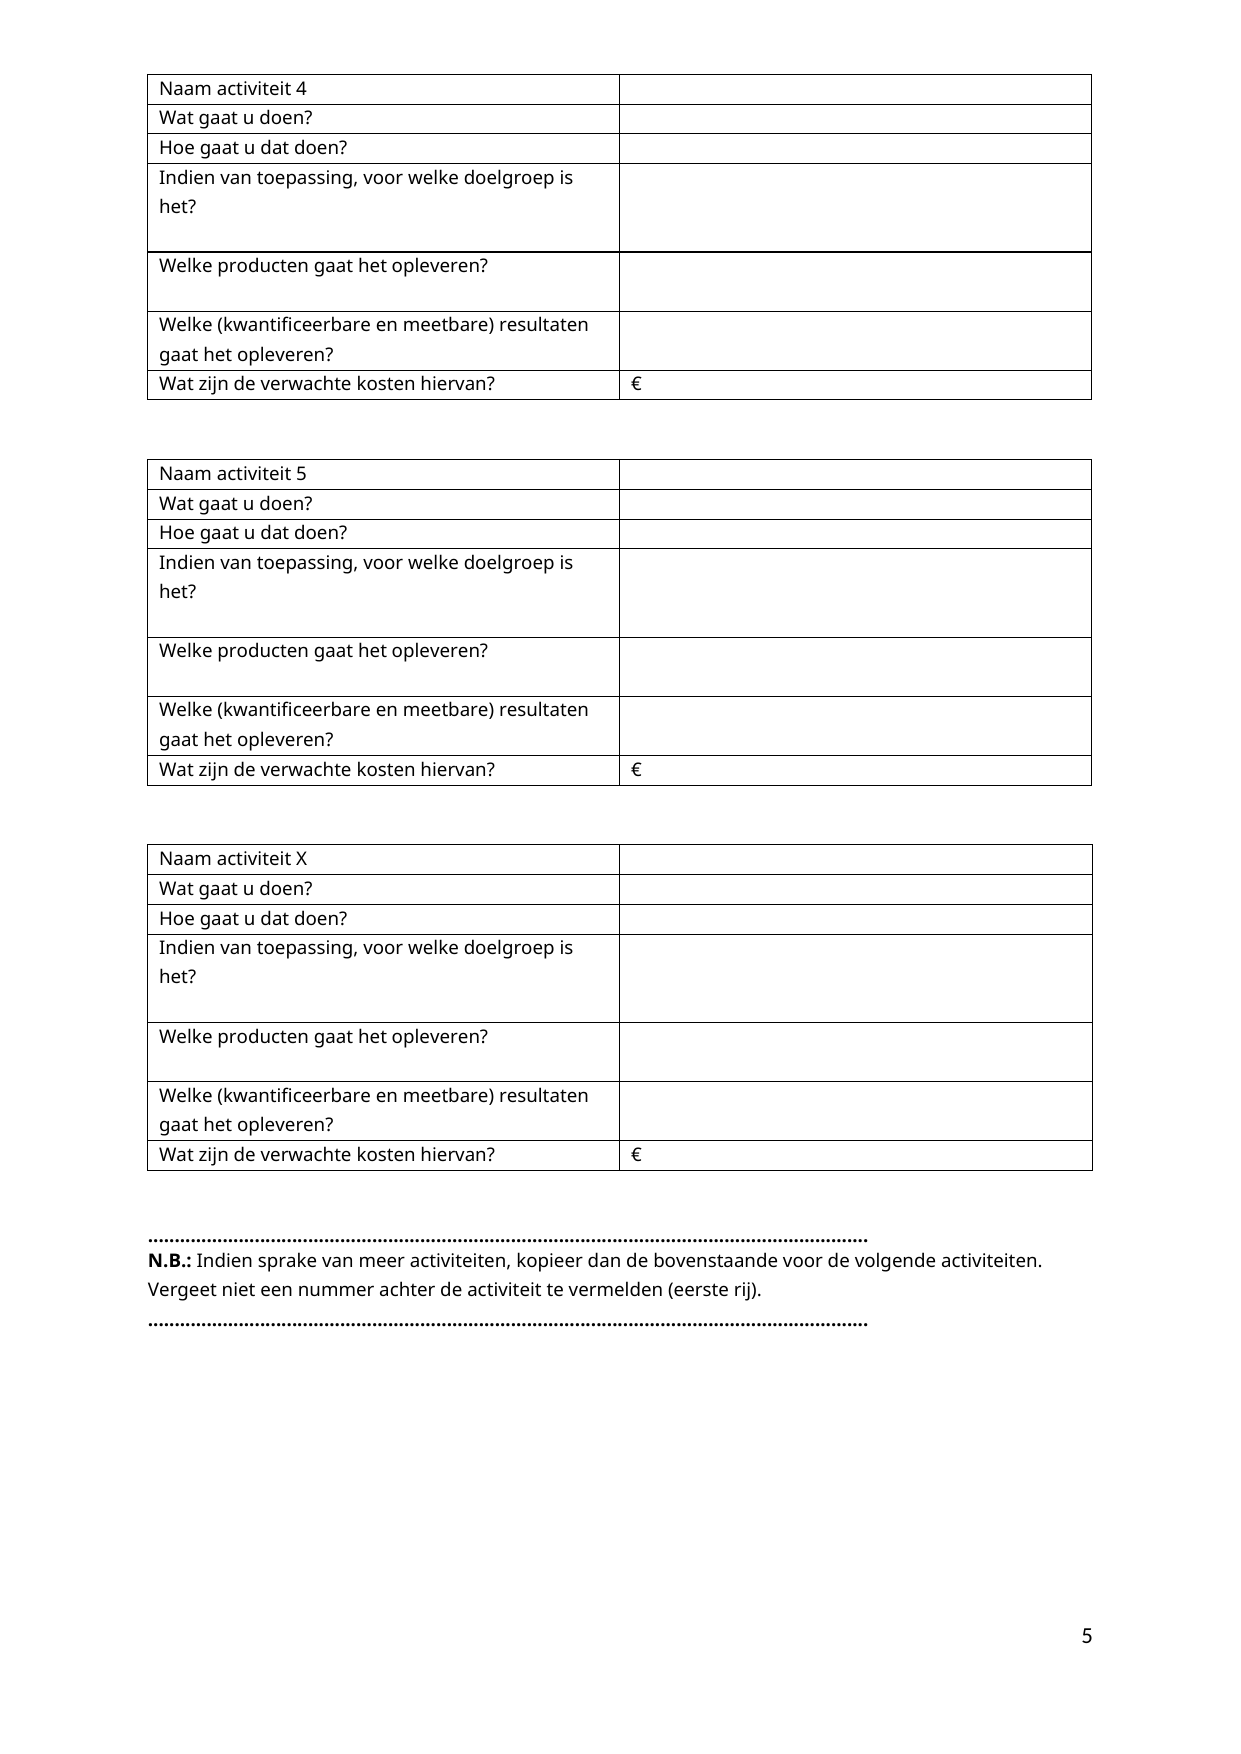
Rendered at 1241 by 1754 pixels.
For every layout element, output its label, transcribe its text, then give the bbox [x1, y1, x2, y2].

table_cell [620, 697, 1091, 755]
text ....................................................................................................................................... [148, 1306, 1093, 1331]
table_cell [620, 875, 1092, 904]
table_cell Hoe gaat u dat doen? [148, 134, 619, 163]
table_cell [620, 1082, 1092, 1140]
table_cell Wat gaat u doen? [148, 490, 619, 518]
table_cell € [620, 371, 1091, 399]
table_cell Hoe gaat u dat doen? [148, 520, 619, 548]
table_header [620, 460, 1091, 489]
table_header Naam activiteit 5 [148, 460, 619, 489]
table_cell Wat gaat u doen? [148, 105, 619, 133]
table_cell Welke producten gaat het opleveren? [148, 638, 619, 696]
table_cell Welke (kwantificeerbare en meetbare) resultaten gaat het opleveren? [148, 1082, 619, 1140]
table_cell Welke (kwantificeerbare en meetbare) resultaten gaat het opleveren? [148, 312, 619, 369]
table_cell [620, 905, 1092, 933]
table_header [620, 845, 1092, 874]
table_cell Welke (kwantificeerbare en meetbare) resultaten gaat het opleveren? [148, 697, 619, 755]
table_cell [620, 312, 1091, 369]
table_cell € [620, 1141, 1092, 1170]
table_cell Wat zijn de verwachte kosten hiervan? [148, 756, 619, 784]
table_cell [620, 1023, 1092, 1081]
table_cell Indien van toepassing, voor welke doelgroep is het? [148, 935, 619, 1022]
text N.B.: Indien sprake van meer activiteiten, kopieer dan de bovenstaande voor de volgende activiteiten. Vergeet niet een nummer achter de activiteit te vermelden (eerste rij). [148, 1247, 1093, 1302]
table_cell Welke producten gaat het opleveren? [148, 253, 619, 311]
table_header Naam activiteit 4 [148, 75, 619, 103]
table_cell [620, 935, 1092, 1022]
table_cell Wat gaat u doen? [148, 875, 619, 904]
table_cell [620, 520, 1091, 548]
table_cell [620, 549, 1091, 637]
table_header [620, 75, 1091, 103]
table_cell Wat zijn de verwachte kosten hiervan? [148, 1141, 619, 1170]
table_cell € [620, 756, 1091, 784]
table_cell [620, 105, 1091, 133]
table_cell [620, 164, 1091, 251]
table_cell Wat zijn de verwachte kosten hiervan? [148, 371, 619, 399]
table_cell [620, 253, 1091, 311]
table_cell Welke producten gaat het opleveren? [148, 1023, 619, 1081]
table_header Naam activiteit X [148, 845, 619, 874]
table_cell [620, 638, 1091, 696]
text ....................................................................................................................................... [148, 1222, 1093, 1247]
table_cell Hoe gaat u dat doen? [148, 905, 619, 933]
table_cell Indien van toepassing, voor welke doelgroep is het? [148, 549, 619, 637]
table_cell [620, 134, 1091, 163]
table_cell [620, 490, 1091, 518]
table_cell Indien van toepassing, voor welke doelgroep is het? [148, 164, 619, 251]
